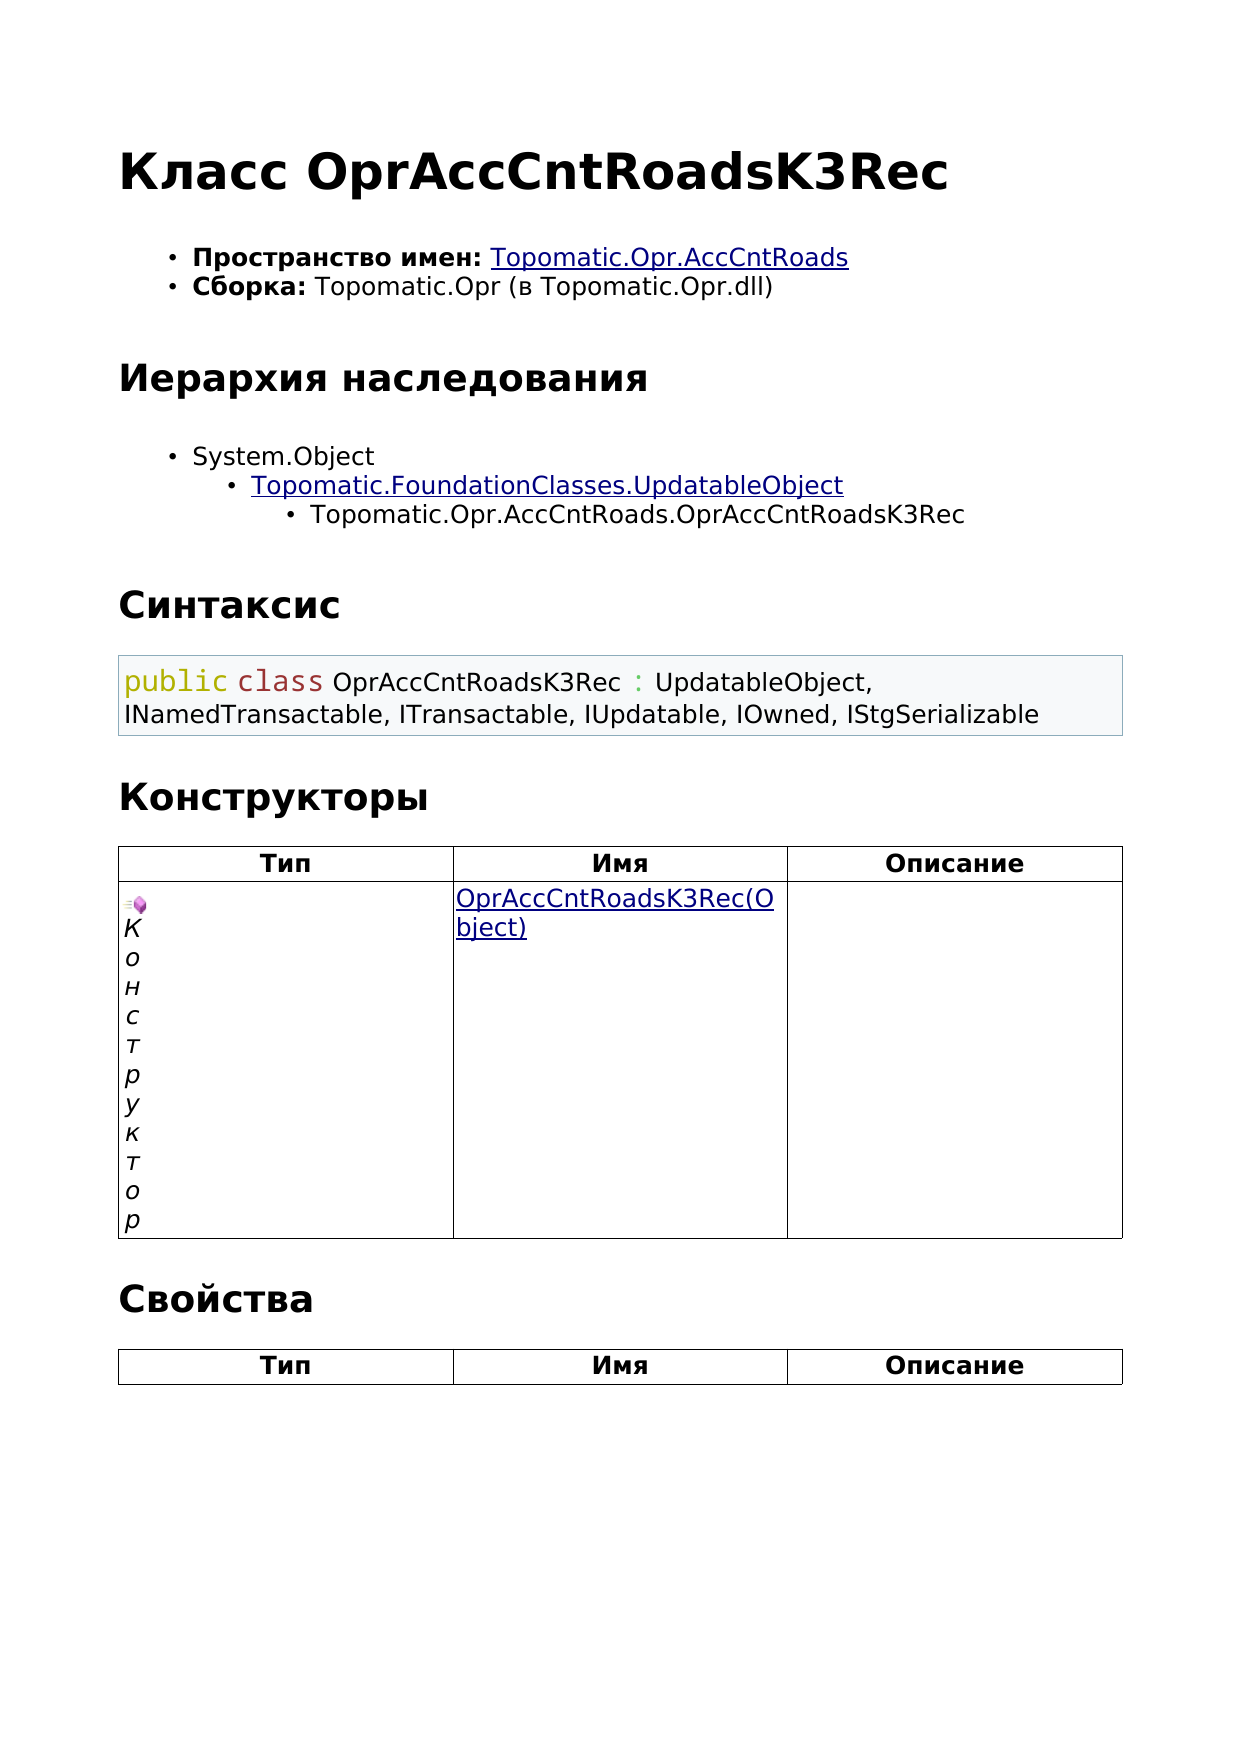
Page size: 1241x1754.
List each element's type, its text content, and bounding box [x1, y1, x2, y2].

subtitle Синтаксис [118, 584, 1122, 627]
subtitle Конструкторы [118, 775, 1122, 819]
table_header Тип [119, 847, 453, 881]
list Сборка: Topomatic.Opr (в Topomatic.Opr.dll) [177, 272, 1122, 302]
subtitle Свойства [118, 1278, 1122, 1321]
list Topomatic.FoundationClasses.UpdatableObject [236, 471, 1122, 500]
list System.Object [177, 442, 1122, 471]
subtitle Класс OprAccCntRoadsK3Rec [118, 143, 1122, 201]
table_header Тип [119, 1350, 453, 1384]
table_cell [788, 882, 1122, 1238]
table_cell OprAccCntRoadsK3Rec(Object) [454, 882, 787, 1238]
list Topomatic.Opr.AccCntRoads.OprAccCntRoadsK3Rec [295, 500, 1122, 529]
subtitle Иерархия наследования [118, 356, 1122, 400]
table_header public class OprAccCntRoadsK3Rec : UpdatableObject, INamedTransactable, ITransactable, IUpdatable, IOwned, IStgSerializable [119, 656, 1122, 735]
picture [121, 896, 147, 914]
table_header Имя [454, 847, 787, 881]
table_header Имя [454, 1350, 787, 1384]
table_header Описание [788, 847, 1122, 881]
list Пространство имен: Topomatic.Opr.AccCntRoads [177, 243, 1122, 272]
table_cell [119, 882, 453, 1238]
table_header Описание [788, 1350, 1122, 1384]
